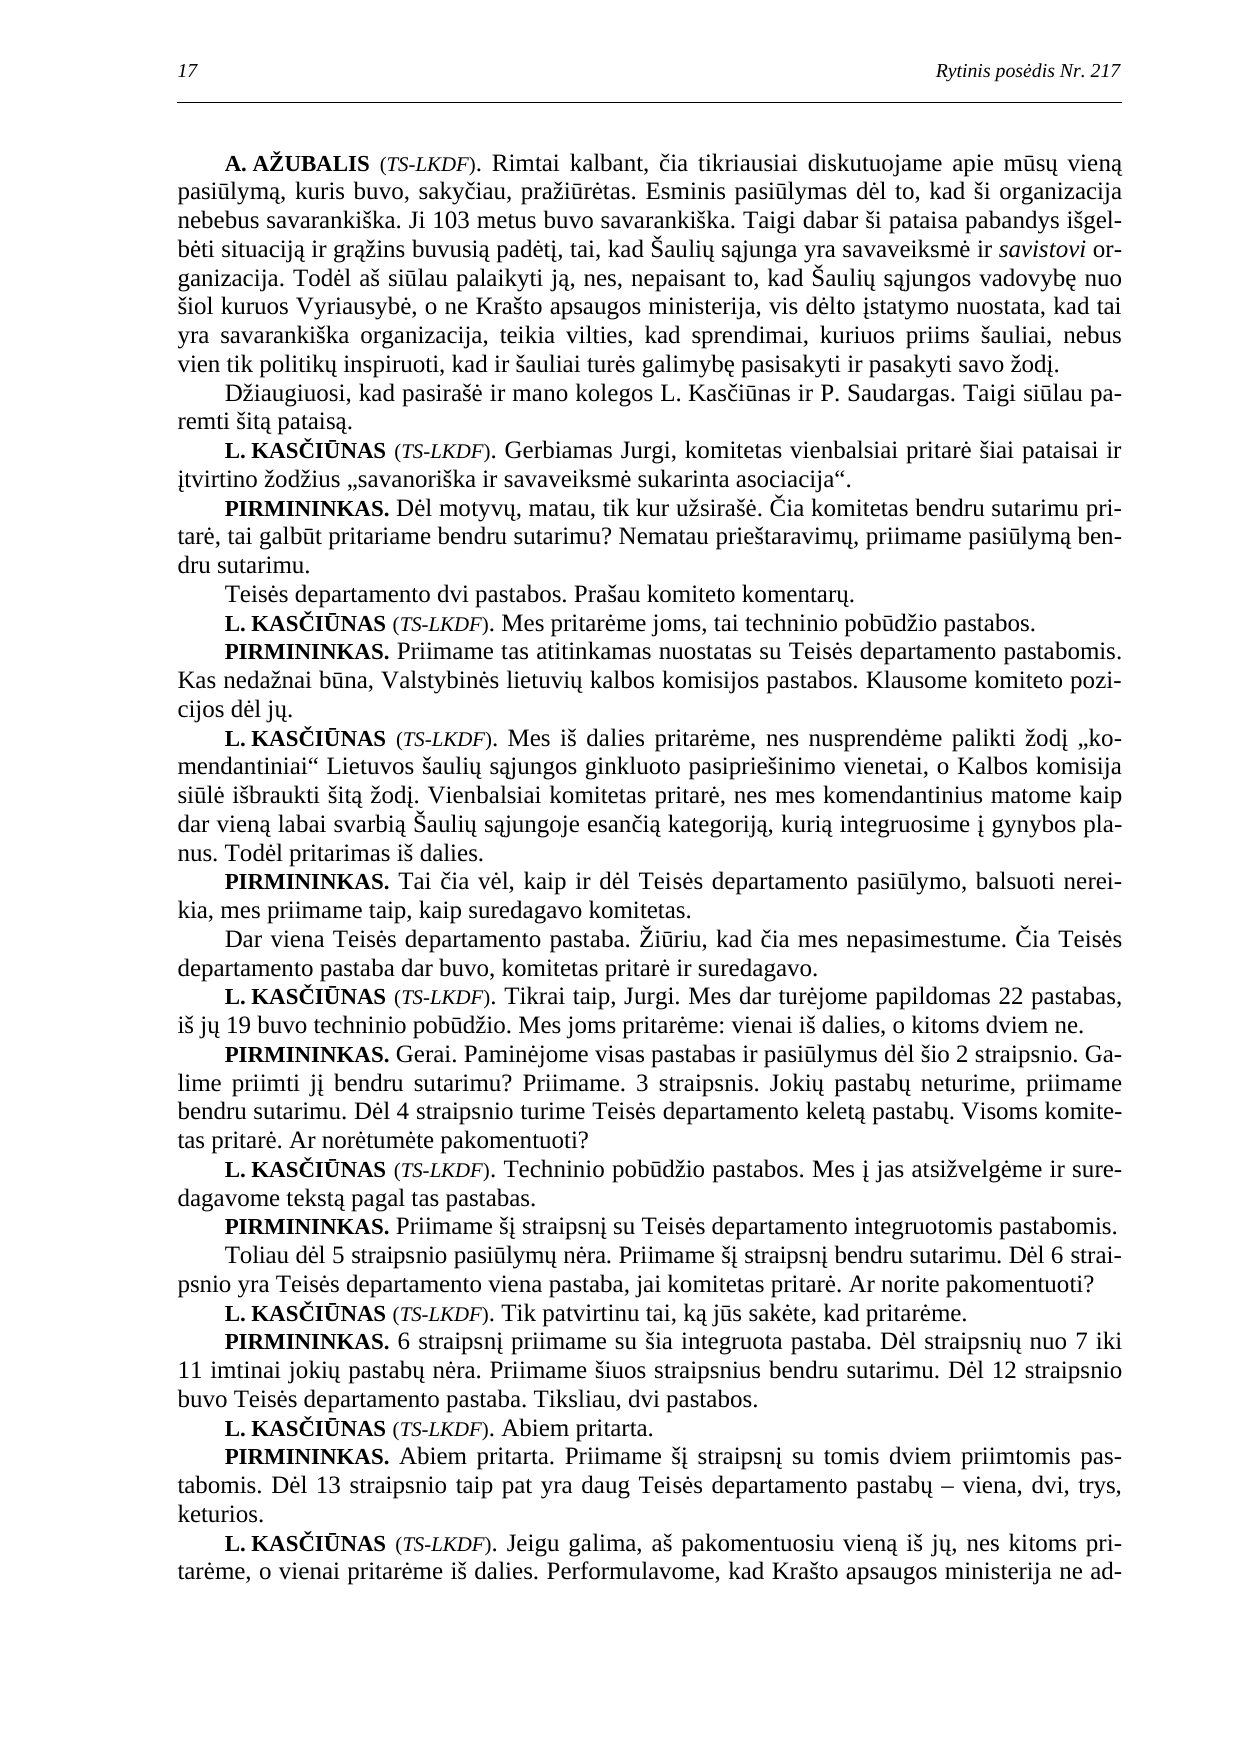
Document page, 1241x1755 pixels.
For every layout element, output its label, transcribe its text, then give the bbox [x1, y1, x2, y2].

text Džiau­giuo­si, kad pa­si­ra­šė ir ma­no ko­le­gos L. Kas­čiū­nas ir P. Sau­dar­gas. Tai­gi siū­lau pa­rem­ti ši­tą pa­tai­są. [177, 378, 1122, 435]
text L. KASČIŪNAS (TS-LKDF). Tech­ni­nio po­bū­džio pa­sta­bos. Mes į jas at­si­žvel­gė­me ir su­re­da­ga­vo­me teks­tą pa­gal tas pa­sta­bas. [177, 1154, 1122, 1211]
text A. AŽUBALIS (TS-LKDF). Rim­tai kal­bant, čia tik­riau­siai dis­ku­tuo­ja­me apie mū­sų vie­ną pa­siū­ly­mą, ku­ris bu­vo, sa­ky­čiau, pra­žiū­rė­tas. Es­mi­nis pa­siū­ly­mas dėl to, kad ši or­ga­ni­za­ci­ja ne­be­bus sa­va­ran­kiš­ka. Ji 103 me­tus bu­vo sa­va­ran­kiš­ka. Tai­gi da­bar ši pa­tai­sa pa­ban­dys iš­gel­bė­ti si­tu­a­ci­ją ir grą­žins bu­vu­sią pa­dė­tį, tai, kad Šau­lių są­jun­ga yra sa­va­veiks­mė ir sa­vis­to­vi or­ga­ni­za­ci­ja. To­dėl aš siū­lau pa­lai­ky­ti ją, nes, ne­pai­sant to, kad Šau­lių są­jun­gos va­do­vy­bę nuo šiol ku­ruos Vy­riau­sy­bė, o ne Kraš­to ap­sau­gos mi­nis­te­ri­ja, vis dėl­to įsta­ty­mo nuo­sta­ta, kad tai yra sa­va­ran­kiš­ka or­ga­ni­za­ci­ja, tei­kia vil­ties, kad spren­di­mai, ku­riuos pri­ims šau­liai, ne­bus vien tik po­li­ti­kų ins­pi­ruo­ti, kad ir šau­liai tu­rės ga­li­my­bę pa­si­sa­ky­ti ir pa­sa­ky­ti sa­vo žo­dį. [177, 148, 1122, 378]
text L. KASČIŪNAS (TS-LKDF). Mes pri­ta­rė­me joms, tai tech­ni­nio po­bū­džio pa­sta­bos. [177, 608, 1122, 636]
text PIRMININKAS. 6 straips­nį pri­ima­me su šia in­teg­ruo­ta pa­sta­ba. Dėl straips­nių nuo 7 iki 11 im­ti­nai jo­kių pa­sta­bų nė­ra. Pri­ima­me šiuos straips­nius ben­dru su­ta­ri­mu. Dėl 12 straips­nio bu­vo Tei­sės de­par­ta­men­to pa­sta­ba. Tiks­liau, dvi pa­sta­bos. [177, 1326, 1122, 1413]
text L. KASČIŪNAS (TS-LKDF). Mes iš da­lies pri­ta­rė­me, nes nu­spren­dė­me pa­lik­ti žo­dį „ko­men­dan­ti­niai“ Lie­tu­vos šau­lių są­jun­gos gin­kluo­to pa­si­prie­ši­ni­mo vie­ne­tai, o Kal­bos ko­mi­si­ja siū­lė iš­brauk­ti ši­tą žo­dį. Vien­bal­siai ko­mi­te­tas pri­ta­rė, nes mes ko­men­dan­ti­nius ma­to­me kaip dar vie­ną la­bai svar­bią Šau­lių są­jun­go­je esan­čią ka­te­go­ri­ją, ku­rią in­teg­ruo­si­me į gy­ny­bos pla­nus. To­dėl pri­ta­ri­mas iš da­lies. [177, 723, 1122, 866]
text Tei­sės de­par­ta­men­to dvi pa­sta­bos. Pra­šau ko­mi­te­to ko­men­ta­rų. [177, 579, 1122, 608]
text L. KASČIŪNAS (TS-LKDF). Tik­rai taip, Jur­gi. Mes dar tu­rė­jo­me pa­pil­do­mas 22 pa­sta­bas, iš jų 19 bu­vo tech­ni­nio po­bū­džio. Mes joms pri­ta­rė­me: vie­nai iš da­lies, o ki­toms dviem ne. [177, 981, 1122, 1039]
text Dar vie­na Tei­sės de­par­ta­men­to pa­sta­ba. Žiū­riu, kad čia mes ne­pa­si­mes­tu­me. Čia Tei­sės de­par­ta­men­to pa­sta­ba dar bu­vo, ko­mi­te­tas pri­ta­rė ir su­re­da­ga­vo. [177, 924, 1122, 981]
text PIRMININKAS. Ge­rai. Pa­mi­nė­jo­me vi­sas pa­sta­bas ir pa­siū­ly­mus dėl šio 2 straips­nio. Ga­li­me pri­im­ti jį ben­dru su­ta­ri­mu? Pri­ima­me. 3 straips­nis. Jo­kių pa­sta­bų ne­tu­ri­me, pri­ima­me ben­dru su­ta­ri­mu. Dėl 4 straips­nio tu­ri­me Tei­sės de­par­ta­men­to ke­le­tą pa­sta­bų. Vi­soms ko­mi­te­tas pri­ta­rė. Ar no­rė­tu­mė­te pa­ko­men­tuo­ti? [177, 1039, 1122, 1154]
text L. KASČIŪNAS (TS-LKDF). Jei­gu ga­li­ma, aš pa­ko­men­tuo­siu vie­ną iš jų, nes ki­toms pri­tarė­me, o vie­nai pri­ta­rė­me iš da­lies. Per­for­mu­la­vo­me, kad Kraš­to ap­sau­gos mi­nis­te­ri­ja ne ad­ [177, 1528, 1122, 1585]
text PIRMININKAS. Tai čia vėl, kaip ir dėl Tei­sės de­par­ta­men­to pa­siū­ly­mo, bal­suo­ti ne­rei­kia, mes pri­ima­me taip, kaip su­re­da­ga­vo ko­mi­te­tas. [177, 866, 1122, 924]
text PIRMININKAS. Abiem pri­tar­ta. Pri­ima­me šį straips­nį su to­mis dviem pri­im­to­mis pa­s­tabo­mis. Dėl 13 straips­nio taip pat yra daug Tei­sės de­par­ta­men­to pa­sta­bų – vie­na, dvi, trys, ke­tu­rios. [177, 1441, 1122, 1528]
text PIRMININKAS. Pri­ima­me tas ati­tin­ka­mas nuo­sta­tas su Tei­sės de­par­ta­men­to pa­sta­bo­mis. Kas ne­daž­nai bū­na, Vals­ty­bi­nės lie­tu­vių kal­bos ko­mi­si­jos pa­sta­bos. Klau­so­me ko­mi­te­to po­zi­ci­jos dėl jų. [177, 636, 1122, 723]
text L. KASČIŪNAS (TS-LKDF). Tik pa­tvir­ti­nu tai, ką jūs sa­kė­te, kad pri­ta­rė­me. [177, 1298, 1122, 1326]
text To­liau dėl 5 straips­nio pa­siū­ly­mų nė­ra. Pri­ima­me šį straips­nį ben­dru su­ta­ri­mu. Dėl 6 strai­ps­nio yra Tei­sės de­par­ta­men­to vie­na pa­sta­ba, jai ko­mi­te­tas pri­ta­rė. Ar no­ri­te pa­ko­men­tuo­ti? [177, 1240, 1122, 1298]
text L. KASČIŪNAS (TS-LKDF). Ger­bia­mas Jur­gi, ko­mi­te­tas vien­bal­siai pri­ta­rė šiai pa­tai­sai ir įtvir­ti­no žo­džius „sa­va­no­riš­ka ir sa­va­veiks­mė su­ka­rin­ta aso­cia­ci­ja“. [177, 435, 1122, 493]
text PIRMININKAS. Dėl mo­ty­vų, ma­tau, tik kur už­si­ra­šė. Čia ko­mi­te­tas ben­dru su­ta­ri­mu pri­ta­rė, tai gal­būt pri­ta­ria­me ben­dru su­ta­ri­mu? Ne­ma­tau prieš­ta­ra­vi­mų, pri­ima­me pa­siū­ly­mą ben­dru su­ta­ri­mu. [177, 493, 1122, 579]
text PIRMININKAS. Pri­ima­me šį straips­nį su Tei­sės de­par­ta­men­to in­teg­ruo­to­mis pa­sta­bo­mis. [177, 1211, 1122, 1240]
text L. KASČIŪNAS (TS-LKDF). Abiem pri­tar­ta. [177, 1413, 1122, 1441]
